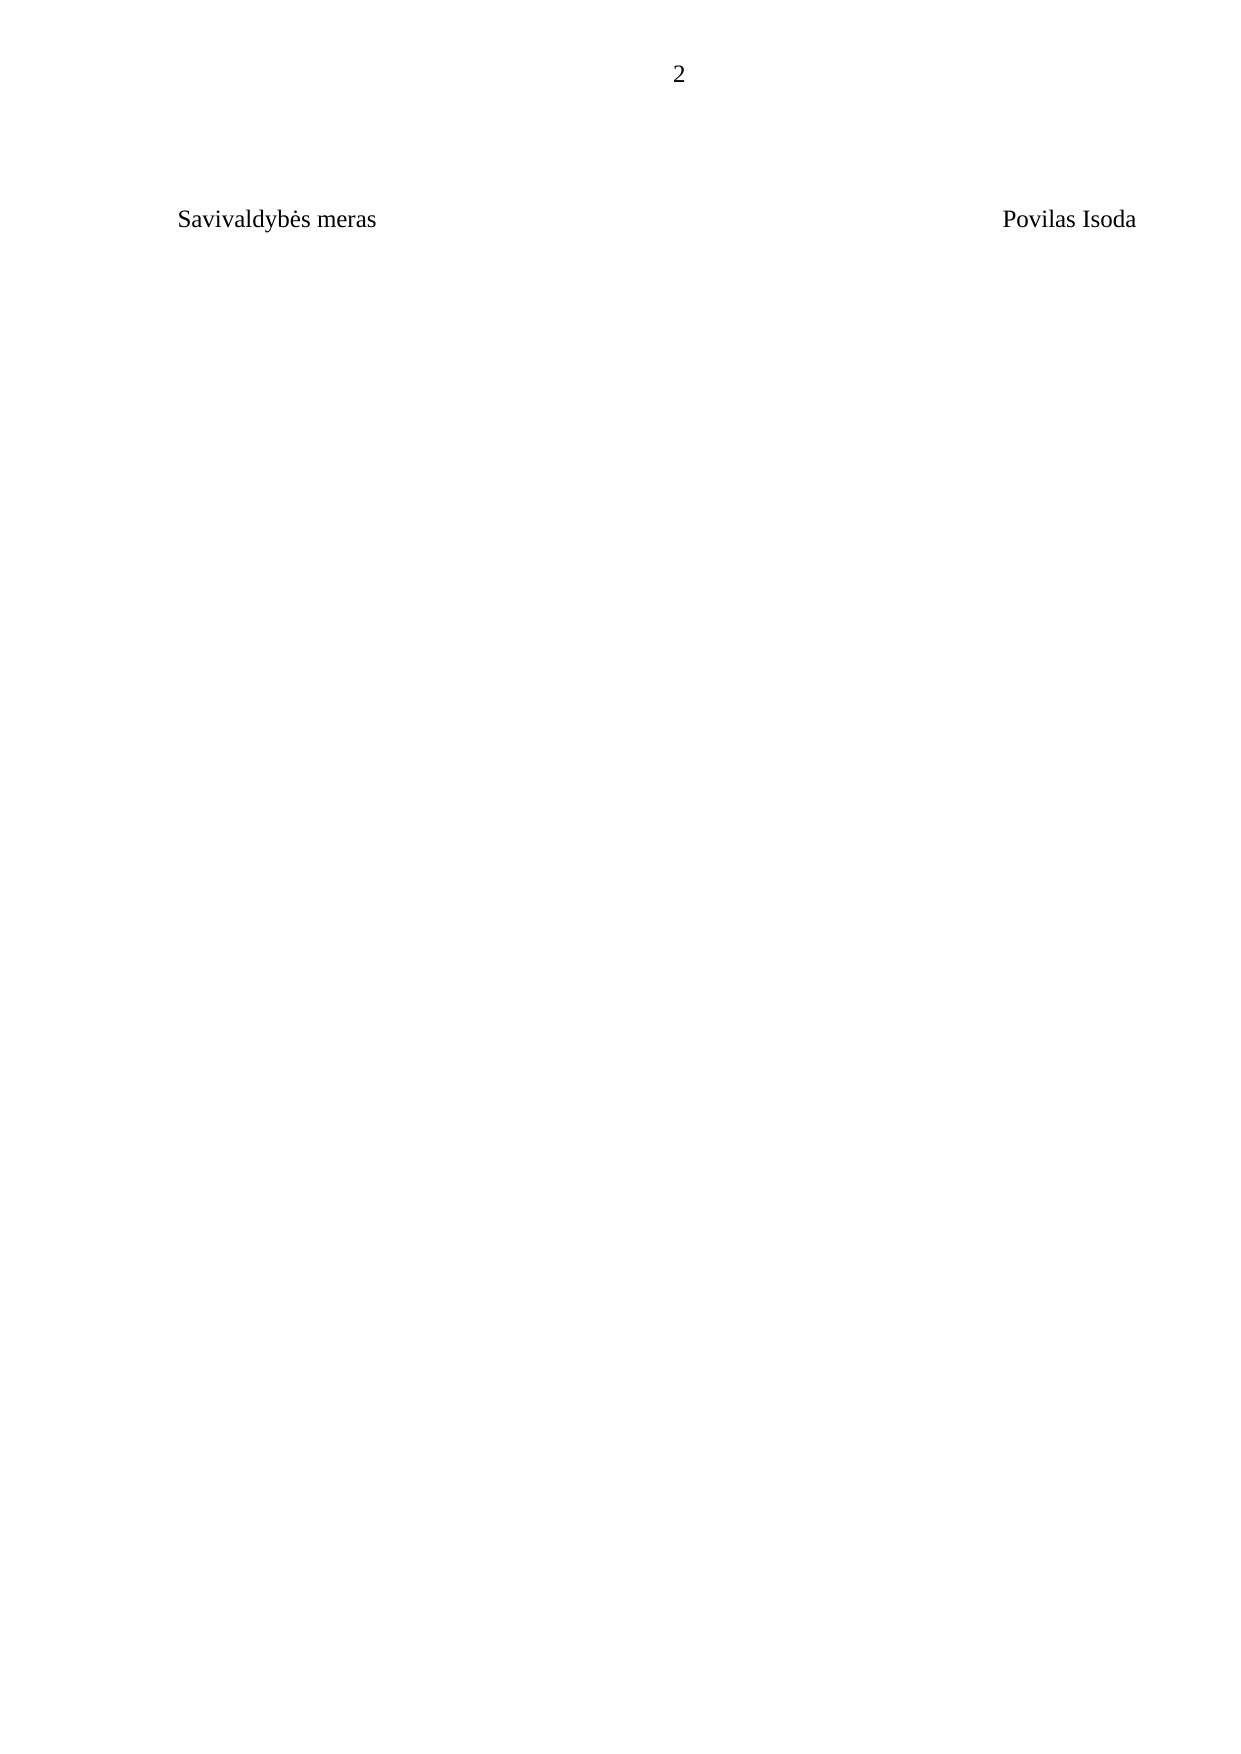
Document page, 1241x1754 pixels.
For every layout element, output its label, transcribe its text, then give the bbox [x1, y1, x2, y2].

text Savivaldybės meras Povilas Isoda [177, 204, 1181, 233]
